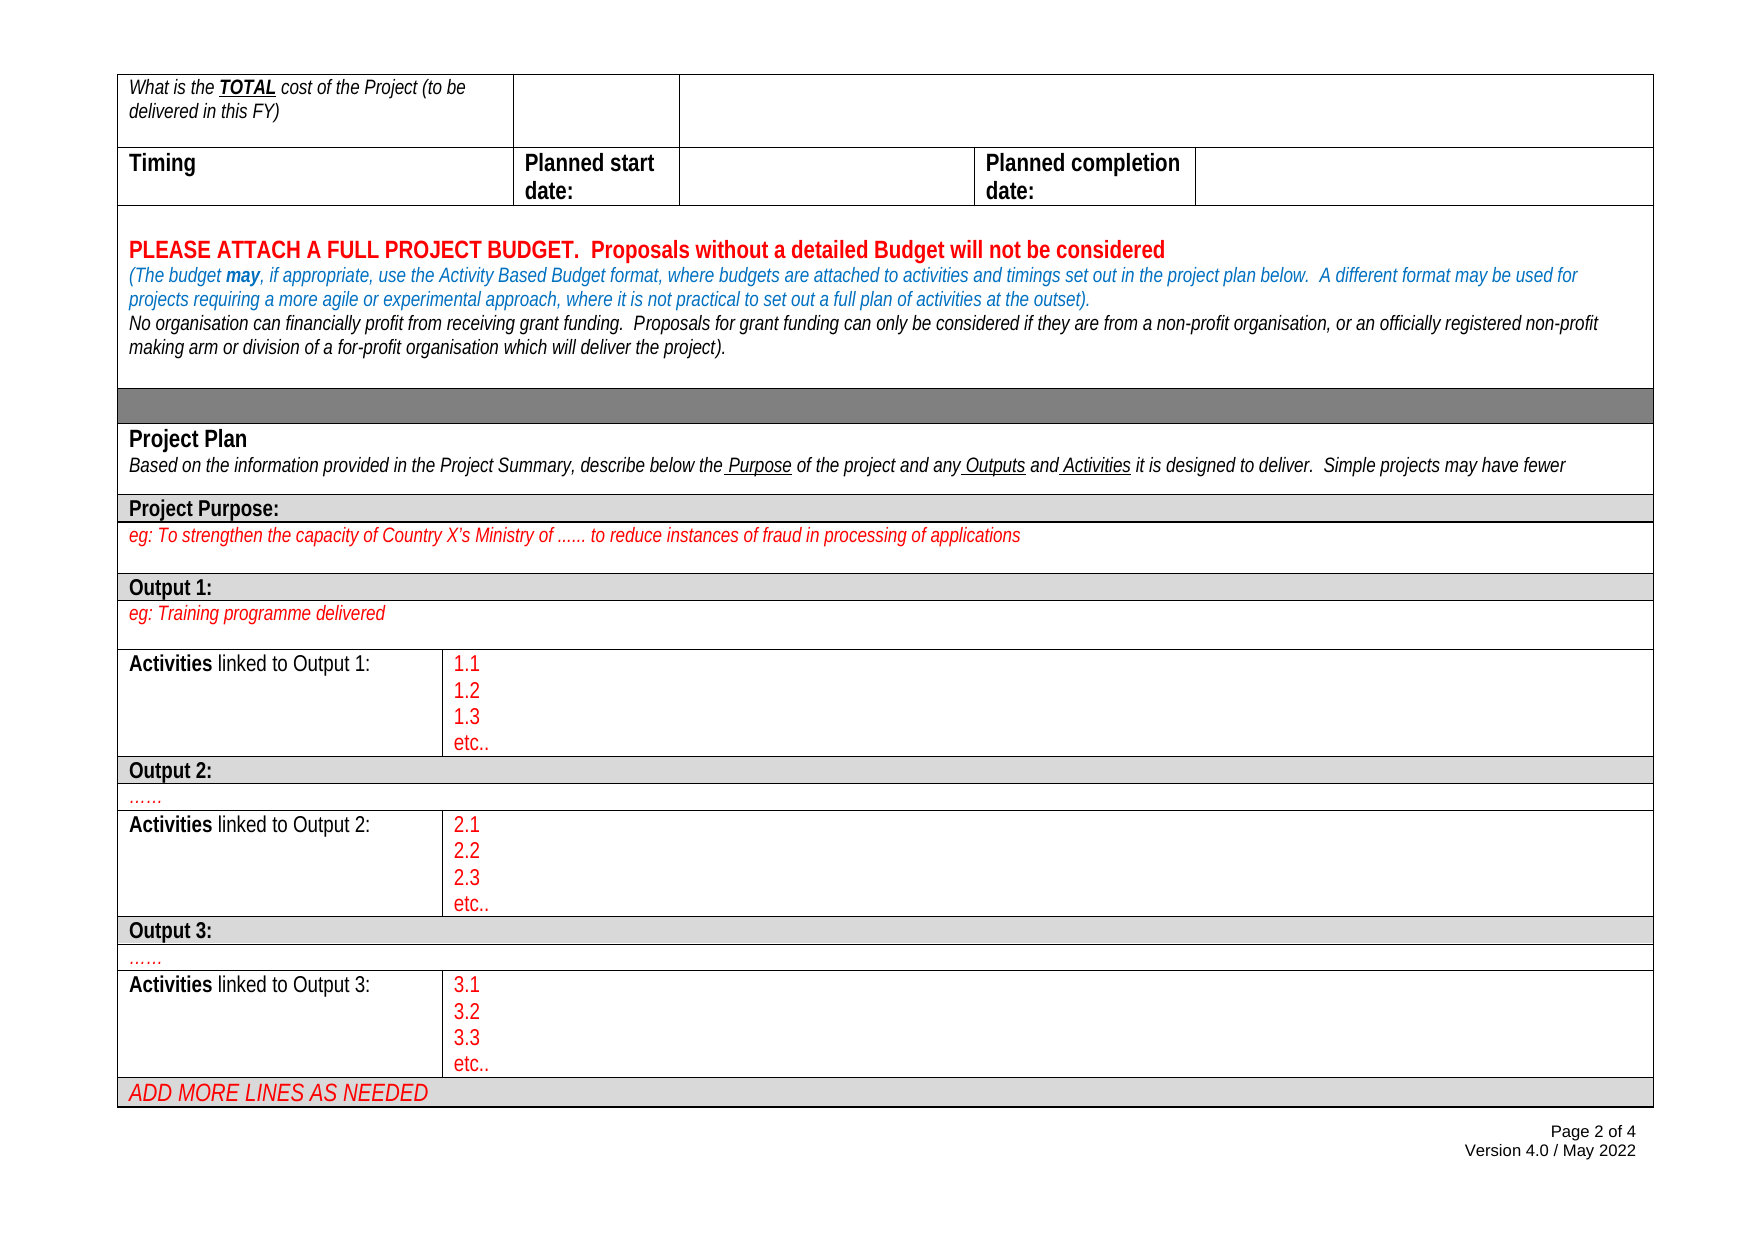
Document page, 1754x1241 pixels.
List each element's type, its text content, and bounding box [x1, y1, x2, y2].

table_header [514, 75, 679, 147]
table_cell Activities linked to Output 2: [118, 811, 442, 916]
table_cell ADD MORE LINES AS NEEDED [118, 1078, 1653, 1106]
table_cell 3.1 3.2 3.3 etc.. [443, 971, 1653, 1077]
table_cell Output 1: [118, 574, 1653, 600]
table_cell 1.1 1.2 1.3 etc.. [443, 650, 1653, 756]
table_cell 2.1 2.2 2.3 etc.. [443, 811, 1653, 916]
table_cell PLEASE ATTACH A FULL PROJECT BUDGET. Proposals without a detailed Budget will not be considered (The budget may, if appropriate, use the Activity Based Budget format, where budgets are attached to activities and timings set out in the project plan below. A different format may be used for projects requiring a more agile or experimental approach, where it is not practical to set out a full plan of activities at the outset). No organisation can financially profit from receiving grant funding. Proposals for grant funding can only be considered if they are from a non-profit organisation, or an officially registered non-profit making arm or division of a for-profit organisation which will deliver the project). [118, 206, 1653, 388]
table_header [680, 75, 1653, 147]
table_cell eg: To strengthen the capacity of Country X’s Ministry of ...... to reduce instances of fraud in processing of applications [118, 523, 1653, 573]
table_cell Activities linked to Output 3: [118, 971, 442, 1077]
table_cell Timing [118, 148, 513, 205]
table_cell Project Purpose: [118, 495, 1653, 521]
table_cell eg: Training programme delivered [118, 601, 1653, 649]
table_cell Activities linked to Output 1: [118, 650, 442, 756]
table_cell [513, 389, 1653, 423]
table_cell Planned start date: [514, 148, 679, 205]
table_cell [680, 148, 974, 205]
table_cell Output 2: [118, 757, 1653, 783]
table_cell Project Plan Based on the information provided in the Project Summary, describe below the Purpose of the project and any Outputs and Activities it is designed to deliver. Simple projects may have fewer [118, 424, 1653, 494]
table_cell …… [118, 945, 1653, 970]
table_cell [118, 389, 513, 423]
table_cell [1196, 148, 1653, 205]
table_cell Output 3: [118, 917, 1653, 943]
table_cell Planned completion date: [975, 148, 1195, 205]
table_cell …… [118, 784, 1653, 810]
table_header What is the TOTAL cost of the Project (to be delivered in this FY) [118, 75, 513, 147]
